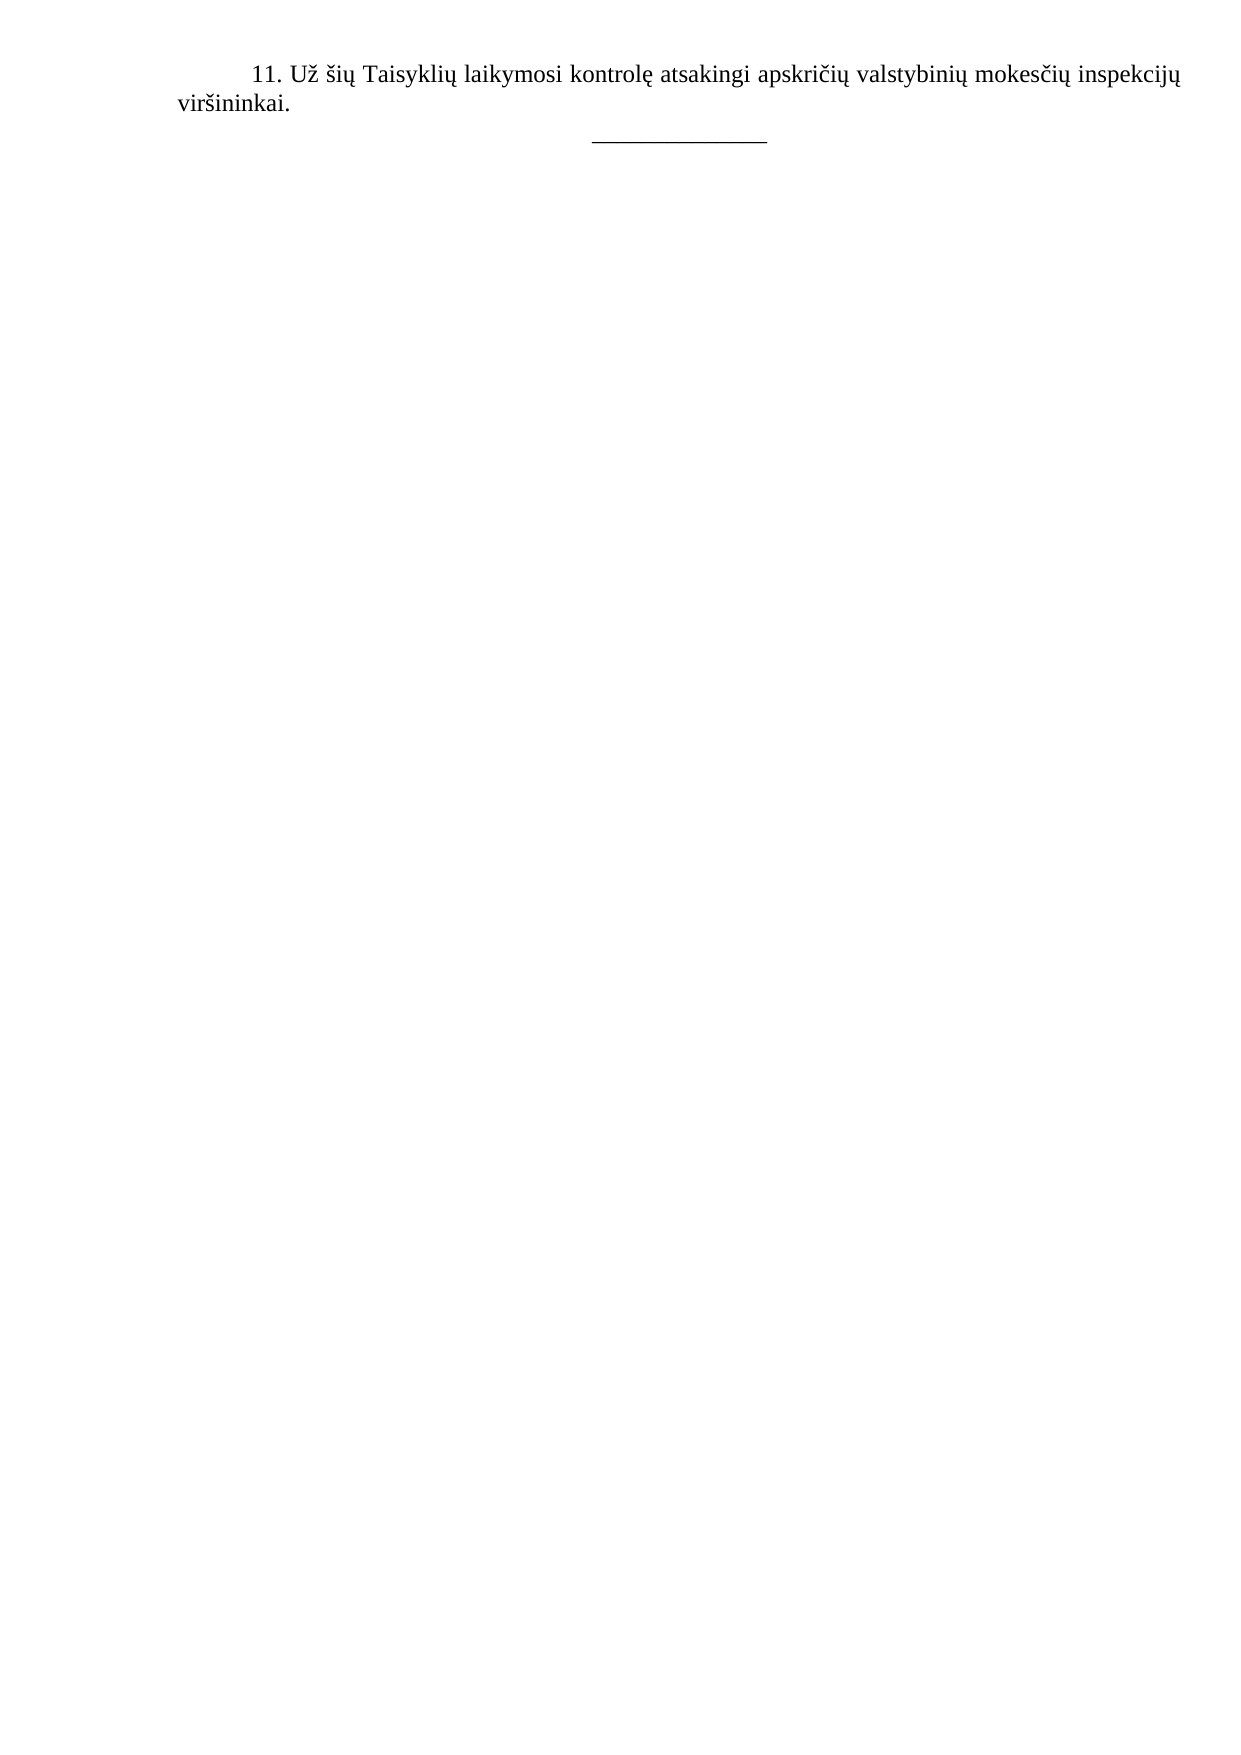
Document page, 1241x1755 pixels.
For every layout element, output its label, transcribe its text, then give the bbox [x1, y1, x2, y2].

text ______________ [177, 117, 1181, 145]
text 11. Už šių Taisyklių laikymosi kontrolę atsakingi apskričių valstybinių mokesčių inspekcijų viršininkai. [177, 59, 1181, 117]
